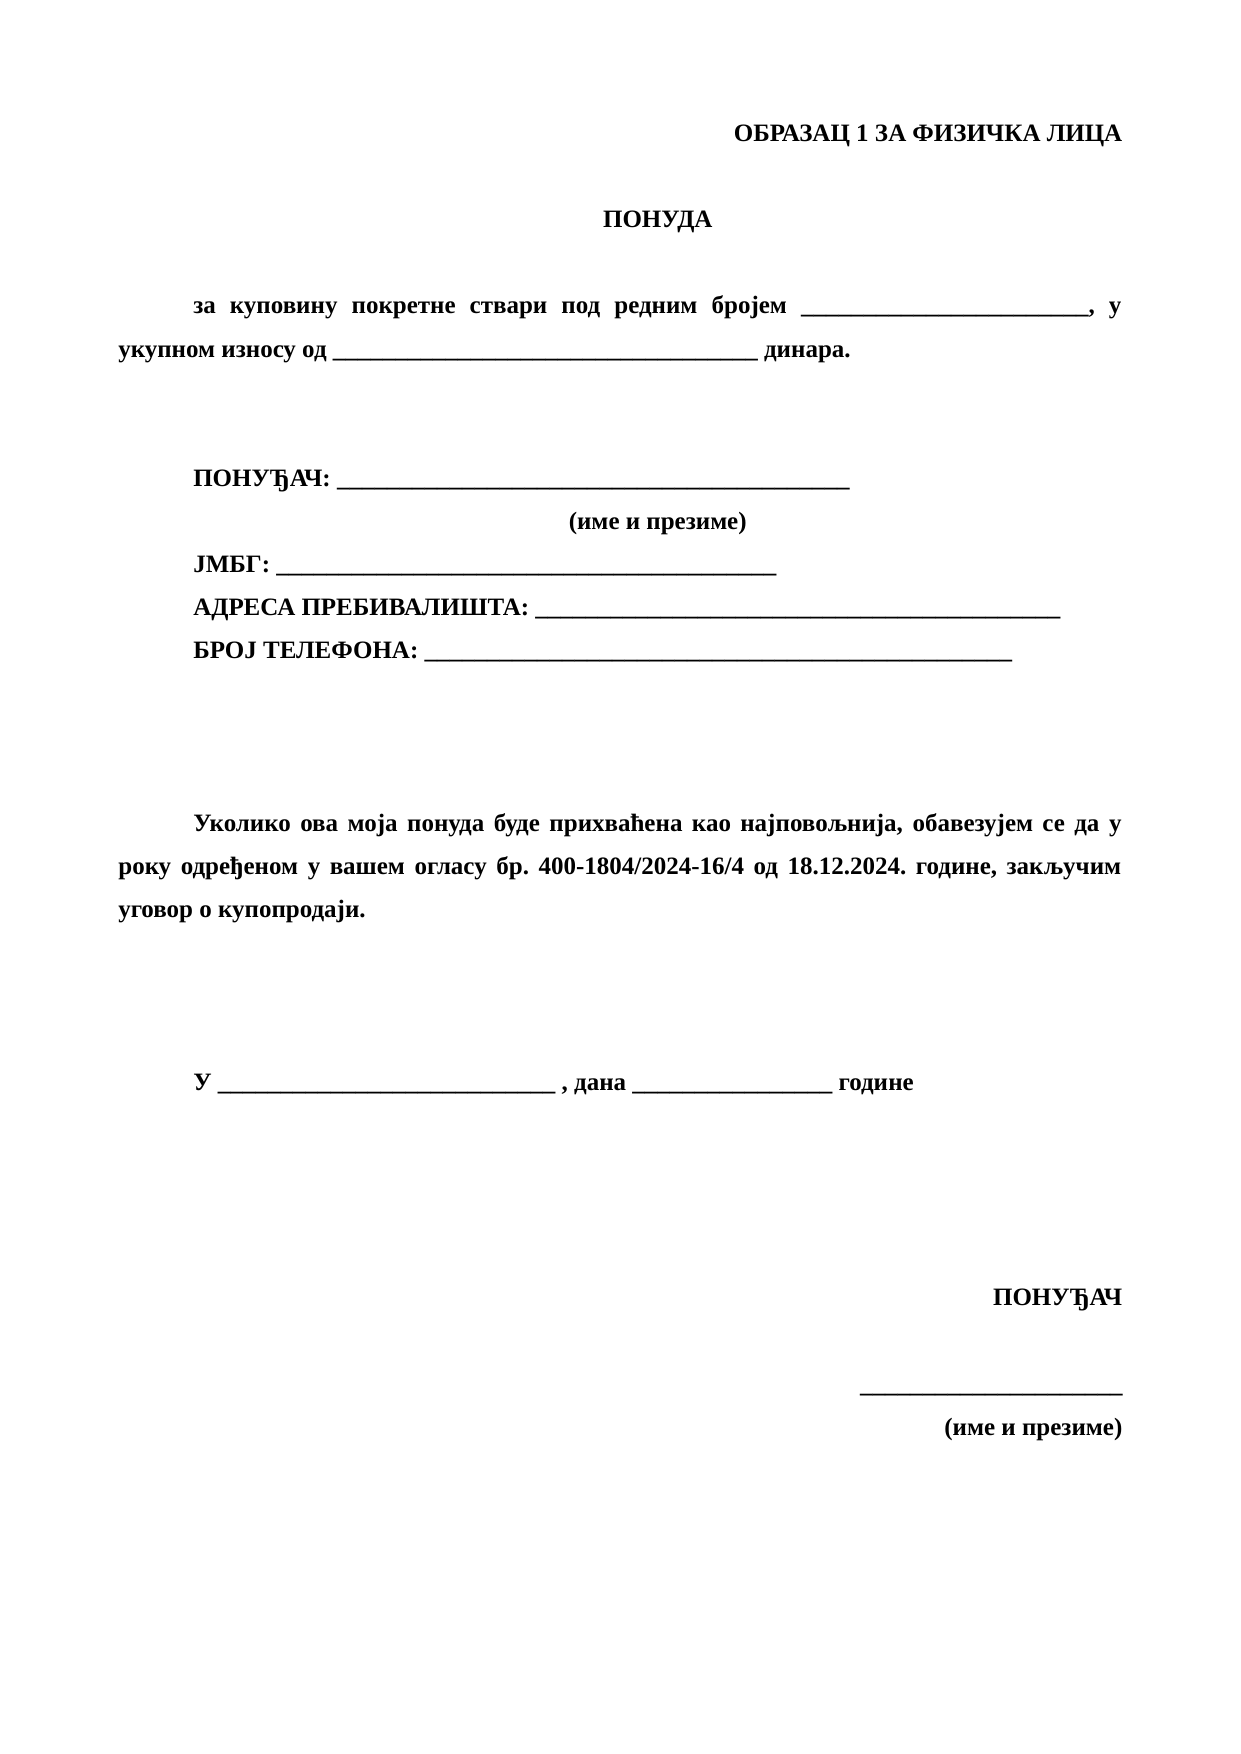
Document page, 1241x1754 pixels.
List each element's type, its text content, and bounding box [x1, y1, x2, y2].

text (име и презиме) [118, 1412, 1122, 1441]
text _____________________ [118, 1369, 1122, 1397]
text ПОНУДА [118, 204, 1122, 233]
text У ___________________________ , дана ________________ године [118, 1067, 1122, 1096]
text ПОНУЂАЧ [118, 1282, 1122, 1311]
text ЈМБГ: ________________________________________ [118, 549, 1122, 578]
text БРОЈ ТЕЛЕФОНА: _______________________________________________ [118, 636, 1122, 664]
text (име и презиме) [118, 506, 1122, 535]
text ПОНУЂАЧ: _________________________________________ [118, 463, 1122, 492]
text Уколико ова моја понуда буде прихваћена као најповољнија, обавезујем се да у року одређеном у вашем огласу бр. 400-1804/2024-16/4 од 18.12.2024. године, закључим уговор о купопродаји. [118, 808, 1122, 923]
text ОБРАЗАЦ 1 ЗА ФИЗИЧКА ЛИЦА [118, 118, 1122, 147]
text за куповину покретне ствари под редним бројем _______________________, у укупном износу од __________________________________ динара. [118, 291, 1122, 362]
text АДРЕСА ПРЕБИВАЛИШТА: __________________________________________ [118, 592, 1122, 621]
